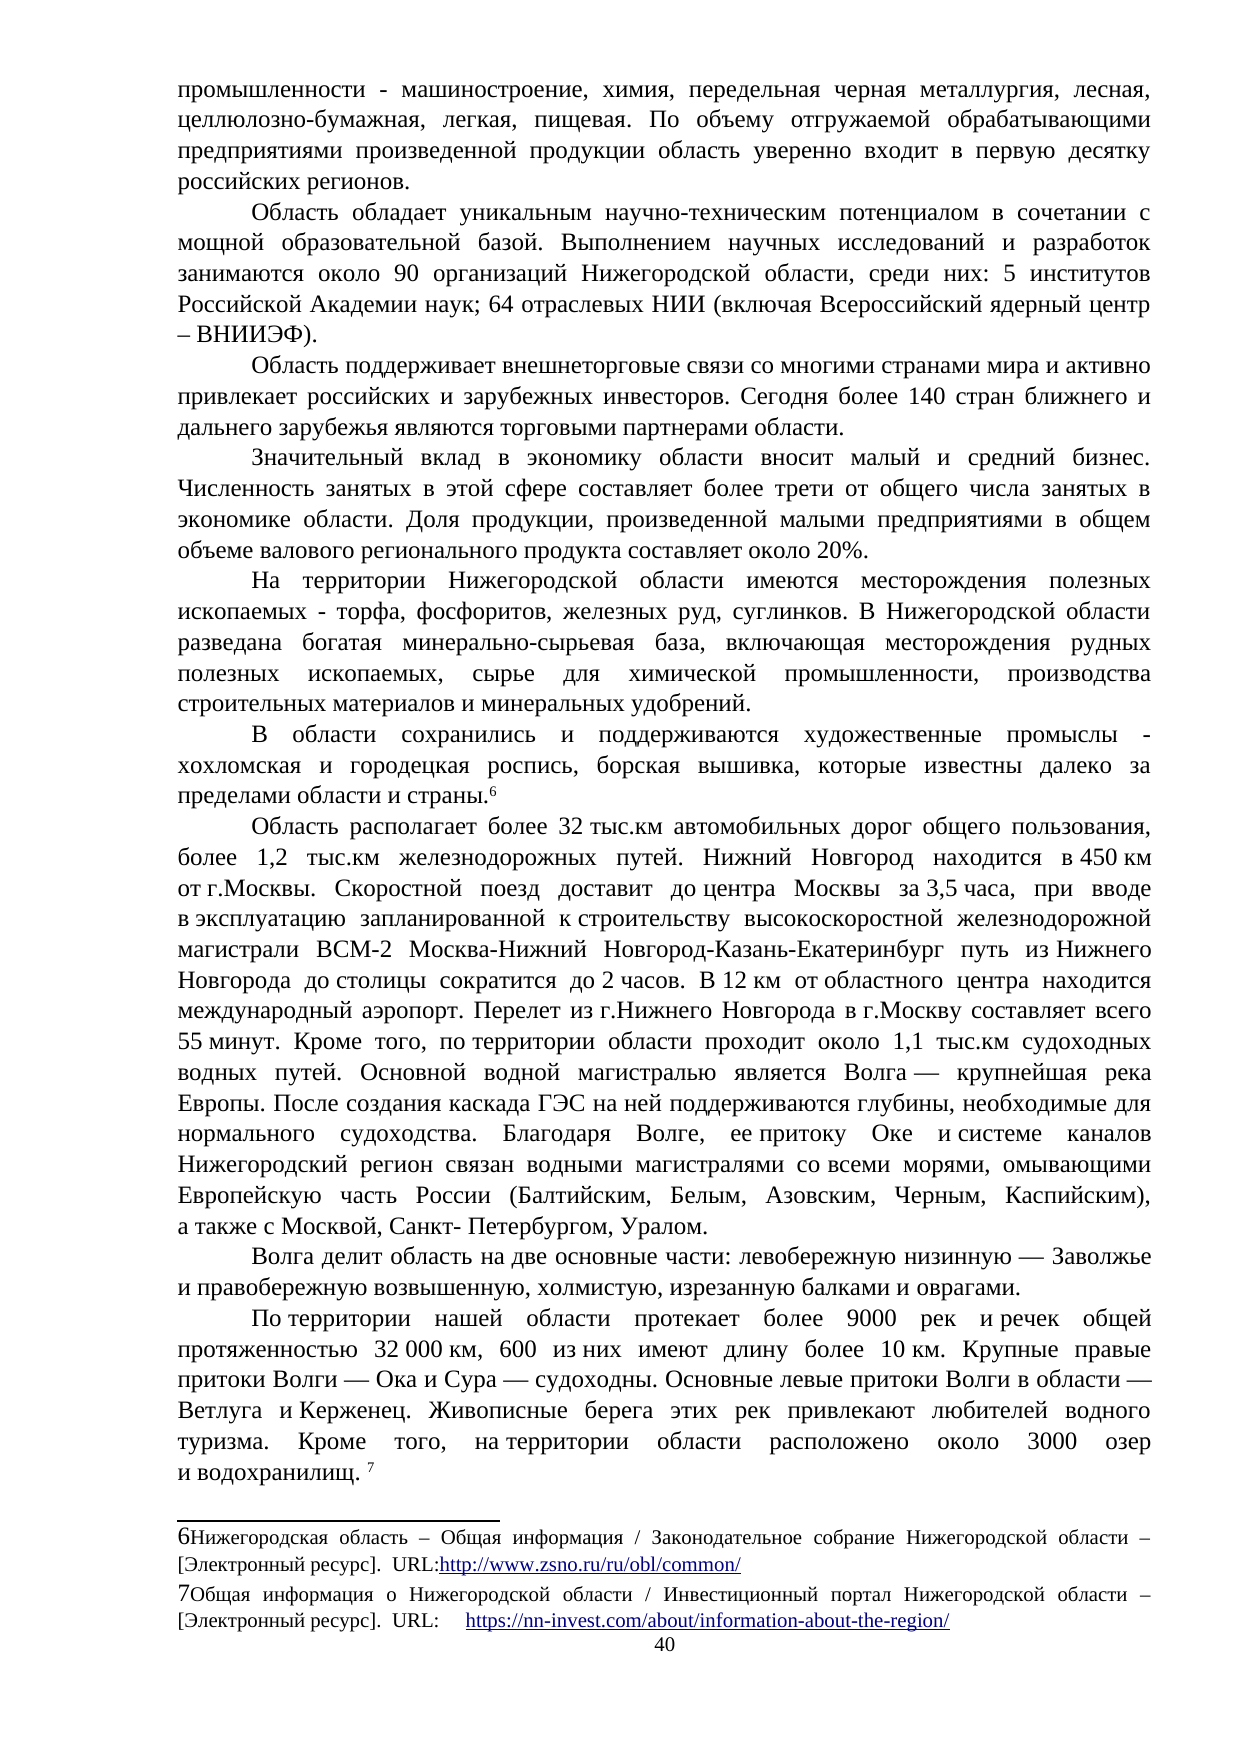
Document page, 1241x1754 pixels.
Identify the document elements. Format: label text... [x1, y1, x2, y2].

text Общая информация о Нижегородской области / Инвестиционный портал Нижегородской области – [Электронный ресурс]. URL: https://nn-invest.com/about/information-about-the-region/ [177, 1578, 1152, 1632]
text Волга делит область на две основные части: левобережную низинную — Заволжье и правобережную возвышенную, холмистую, изрезанную балками и оврагами. [177, 1241, 1152, 1301]
text В области сохранились и поддерживаются художественные промыслы - хохломская и городецкая роспись, борская вышивка, которые известны далеко за пределами области и страны. [177, 719, 1152, 809]
text Область обладает уникальным научно-техническим потенциалом в сочетании с мощной образовательной базой. Выполнением научных исследований и разработок занимаются около 90 организаций Нижегородской области, среди них: 5 институтов Российской Академии наук; 64 отраслевых НИИ (включая Всероссийский ядерный центр – ВНИИЭФ). [177, 197, 1152, 348]
text Значительный вклад в экономику области вносит малый и средний бизнес. Численность занятых в этой сфере составляет более трети от общего числа занятых в экономике области. Доля продукции, произведенной малыми предприятиями в общем объеме валового регионального продукта составляет около 20%. [177, 442, 1152, 563]
text На территории Нижегородской области имеются месторождения полезных ископаемых - торфа, фосфоритов, железных руд, суглинков. В Нижегородской области разведана богатая минерально-сырьевая база, включающая месторождения рудных полезных ископаемых, сырье для химической промышленности, производства строительных материалов и минеральных удобрений. [177, 565, 1152, 717]
text Область располагает более 32 тыс.км автомобильных дорог общего пользования, более 1,2 тыс.км железнодорожных путей. Нижний Новгород находится в 450 км от г.Москвы. Скоростной поезд доставит до центра Москвы за 3,5 часа, при вводе в эксплуатацию запланированной к строительству высокоскоростной железнодорожной магистрали ВСМ-2 Москва-Нижний Новгород-Казань-Екатеринбург путь из Нижнего Новгорода до столицы сократится до 2 часов. В 12 км от областного центра находится международный аэропорт. Перелет из г.Нижнего Новгорода в г.Москву составляет всего 55 минут. Кроме того, по территории области проходит около 1,1 тыс.км судоходных водных путей. Основной водной магистралью является Волга — крупнейшая река Европы. После создания каскада ГЭС на ней поддерживаются глубины, необходимые для нормального судоходства. Благодаря Волге, ее притоку Оке и системе каналов Нижегородский регион связан водными магистралями со всеми морями, омывающими Европейскую часть России (Балтийским, Белым, Азовским, Черным, Каспийским), а также с Москвой, Санкт- Петербургом, Уралом. [177, 811, 1152, 1239]
text Нижегородская область – Общая информация / Законодательное собрание Нижегородской области – [Электронный ресурс]. URL:http://www.zsno.ru/ru/obl/common/ [177, 1521, 1152, 1576]
text Область поддерживает внешнеторговые связи со многими странами мира и активно привлекает российских и зарубежных инвесторов. Сегодня более 140 стран ближнего и дальнего зарубежья являются торговыми партнерами области. [177, 350, 1152, 441]
text По территории нашей области протекает более 9000 рек и речек общей протяженностью 32 000 км, 600 из них имеют длину более 10 км. Крупные правые притоки Волги — Ока и Сура — судоходны. Основные левые притоки Волги в области — Ветлуга и Керженец. Живописные берега этих рек привлекают любителей водного туризма. Кроме того, на территории области расположено около 3000 озер и водохранилищ. [177, 1303, 1152, 1485]
text промышленности - машиностроение, химия, передельная черная металлургия, лесная, целлюлозно-бумажная, легкая, пищевая. По объему отгружаемой обрабатывающими предприятиями произведенной продукции область уверенно входит в первую десятку российских регионов. [177, 74, 1152, 195]
